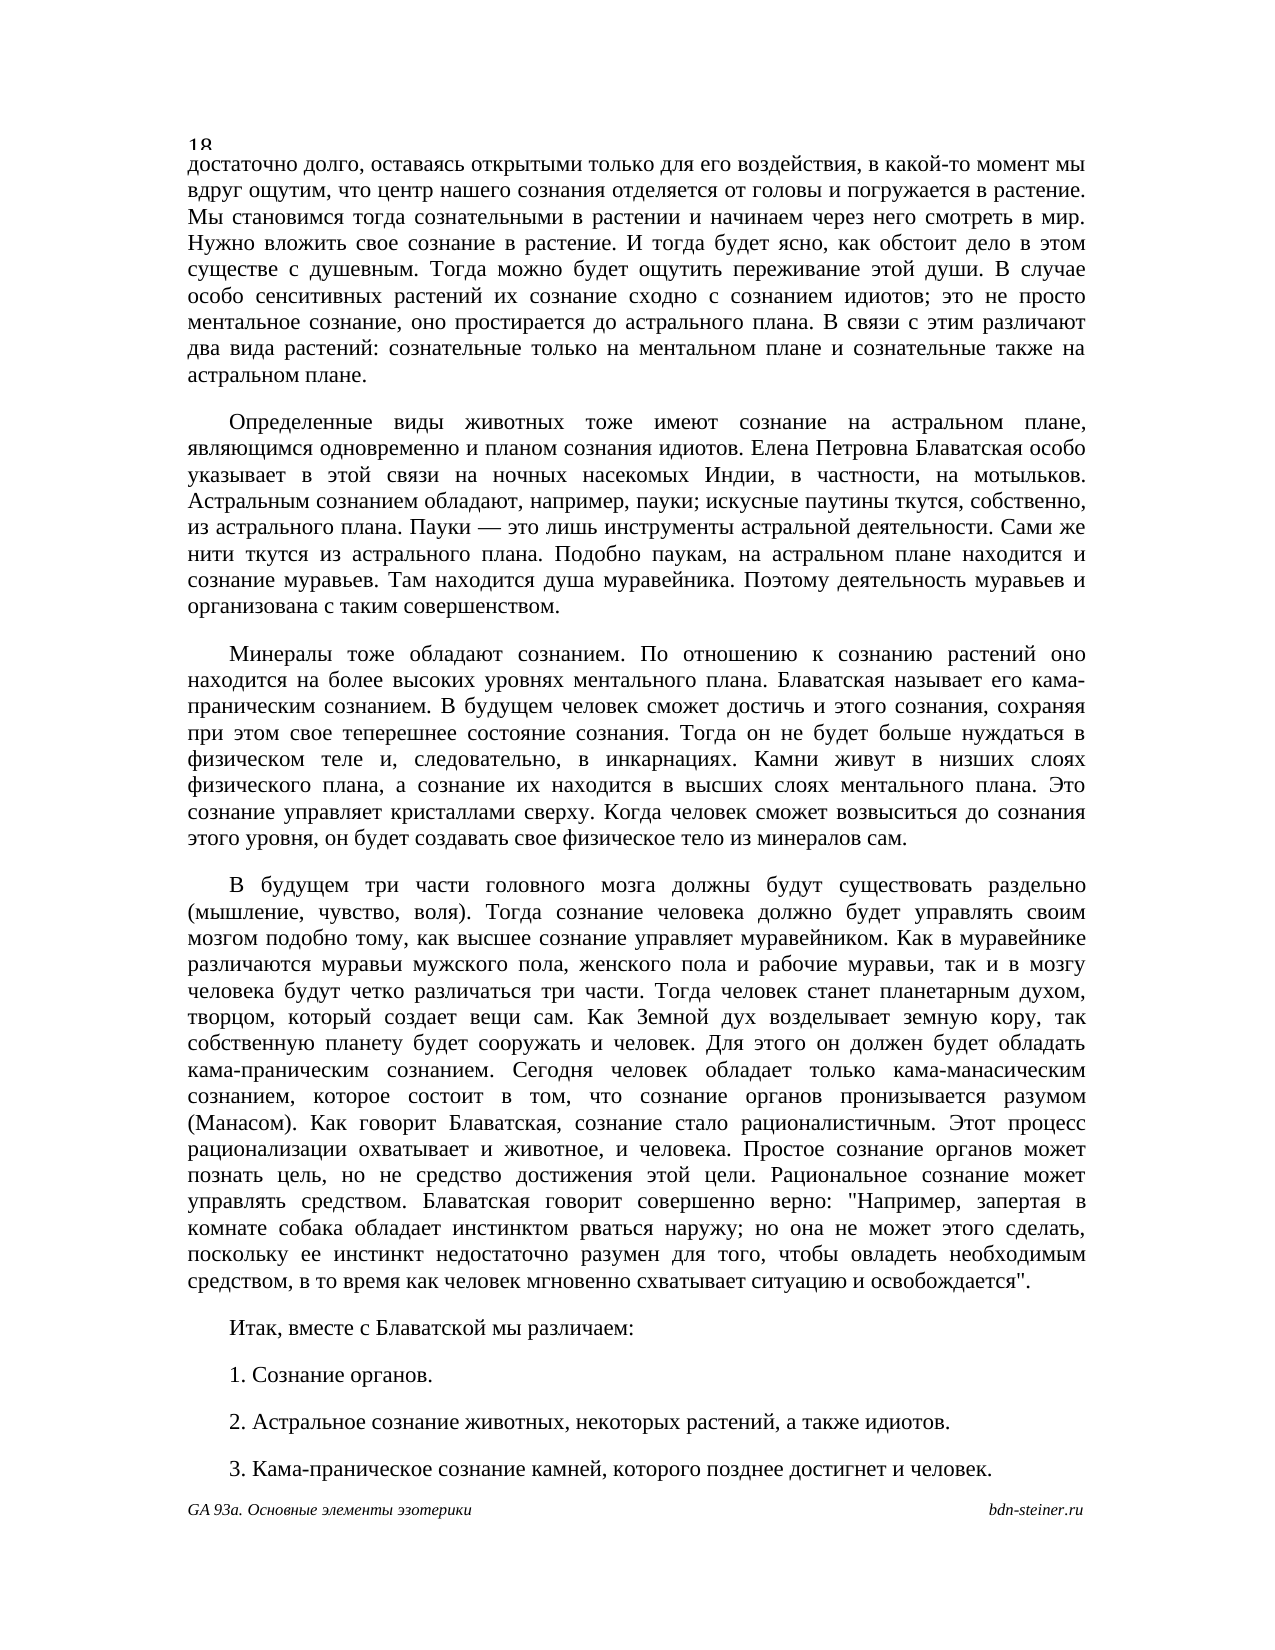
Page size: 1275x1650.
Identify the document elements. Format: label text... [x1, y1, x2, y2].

text Итак, вместе с Блаватской мы различаем: [187, 1314, 1087, 1340]
text 3. Кама-праническое сознание камней, которого позднее достигнет и человек. [187, 1455, 1087, 1482]
text Определенные виды животных тоже имеют сознание на астральном плане, являющимся одновременно и планом сознания идиотов. Елена Петровна Блаватская особо указывает в этой связи на ночных насекомых Индии, в частности, на мотыльков. Астральным сознанием обладают, например, пауки; искусные паутины ткутся, собственно, из астрального плана. Пауки — это лишь инструменты астральной деятельности. Сами же нити ткутся из астрального плана. Подобно паукам, на астральном плане находится и сознание муравьев. Там находится душа муравейника. Поэтому деятельность муравьев и организована с таким совершенством. [187, 408, 1087, 619]
text 1. Сознание органов. [187, 1361, 1087, 1387]
text Минералы тоже обладают сознанием. По отношению к сознанию растений оно находится на более высоких уровнях ментального плана. Блаватская называет его кама-праническим сознанием. В будущем человек сможет достичь и этого сознания, сохраняя при этом свое теперешнее состояние сознания. Тогда он не будет больше нуждаться в физическом теле и, следовательно, в инкарнациях. Камни живут в низших слоях физического плана, а сознание их находится в высших слоях ментального плана. Это сознание управляет кристаллами сверху. Когда человек сможет возвыситься до сознания этого уровня, он будет создавать свое физическое тело из минералов сам. [187, 640, 1087, 851]
text 2. Астральное сознание животных, некоторых растений, а также идиотов. [187, 1408, 1087, 1434]
text достаточно долго, оставаясь открытыми только для его воздействия, в какой-то момент мы вдруг ощутим, что центр нашего сознания отделяется от головы и погружается в растение. Мы становимся тогда сознательными в растении и начинаем через него смотреть в мир. Нужно вложить свое сознание в растение. И тогда будет ясно, как обстоит дело в этом существе с душевным. Тогда можно будет ощутить переживание этой души. В случае особо сенситивных растений их сознание сходно с сознанием идиотов; это не просто ментальное сознание, оно простирается до астрального плана. В связи с этим различают два вида растений: сознательные только на ментальном плане и сознательные также на астральном плане. [187, 150, 1087, 387]
text В будущем три части головного мозга должны будут существовать раздельно (мышление, чувство, воля). Тогда сознание человека должно будет управлять своим мозгом подобно тому, как высшее сознание управляет муравейником. Как в муравейнике различаются муравьи мужского пола, женского пола и рабочие муравьи, так и в мозгу человека будут четко различаться три части. Тогда человек станет планетарным духом, творцом, который создает вещи сам. Как Земной дух возделывает земную кору, так собственную планету будет сооружать и человек. Для этого он должен будет обладать кама-праническим сознанием. Сегодня человек обладает только кама-манасическим сознанием, которое состоит в том, что сознание органов пронизывается разумом (Манасом). Как говорит Блаватская, сознание стало рационалистичным. Этот процесс рационализации охватывает и животное, и человека. Простое сознание органов может познать цель, но не средство достижения этой цели. Рациональное сознание может управлять средством. Блаватская говорит совершенно верно: "Например, запертая в комнате собака обладает инстинктом рваться наружу; но она не может этого сделать, поскольку ее инстинкт недостаточно разумен для того, чтобы овладеть необходимым средством, в то время как человек мгновенно схватывает ситуацию и освобождается". [187, 871, 1087, 1293]
